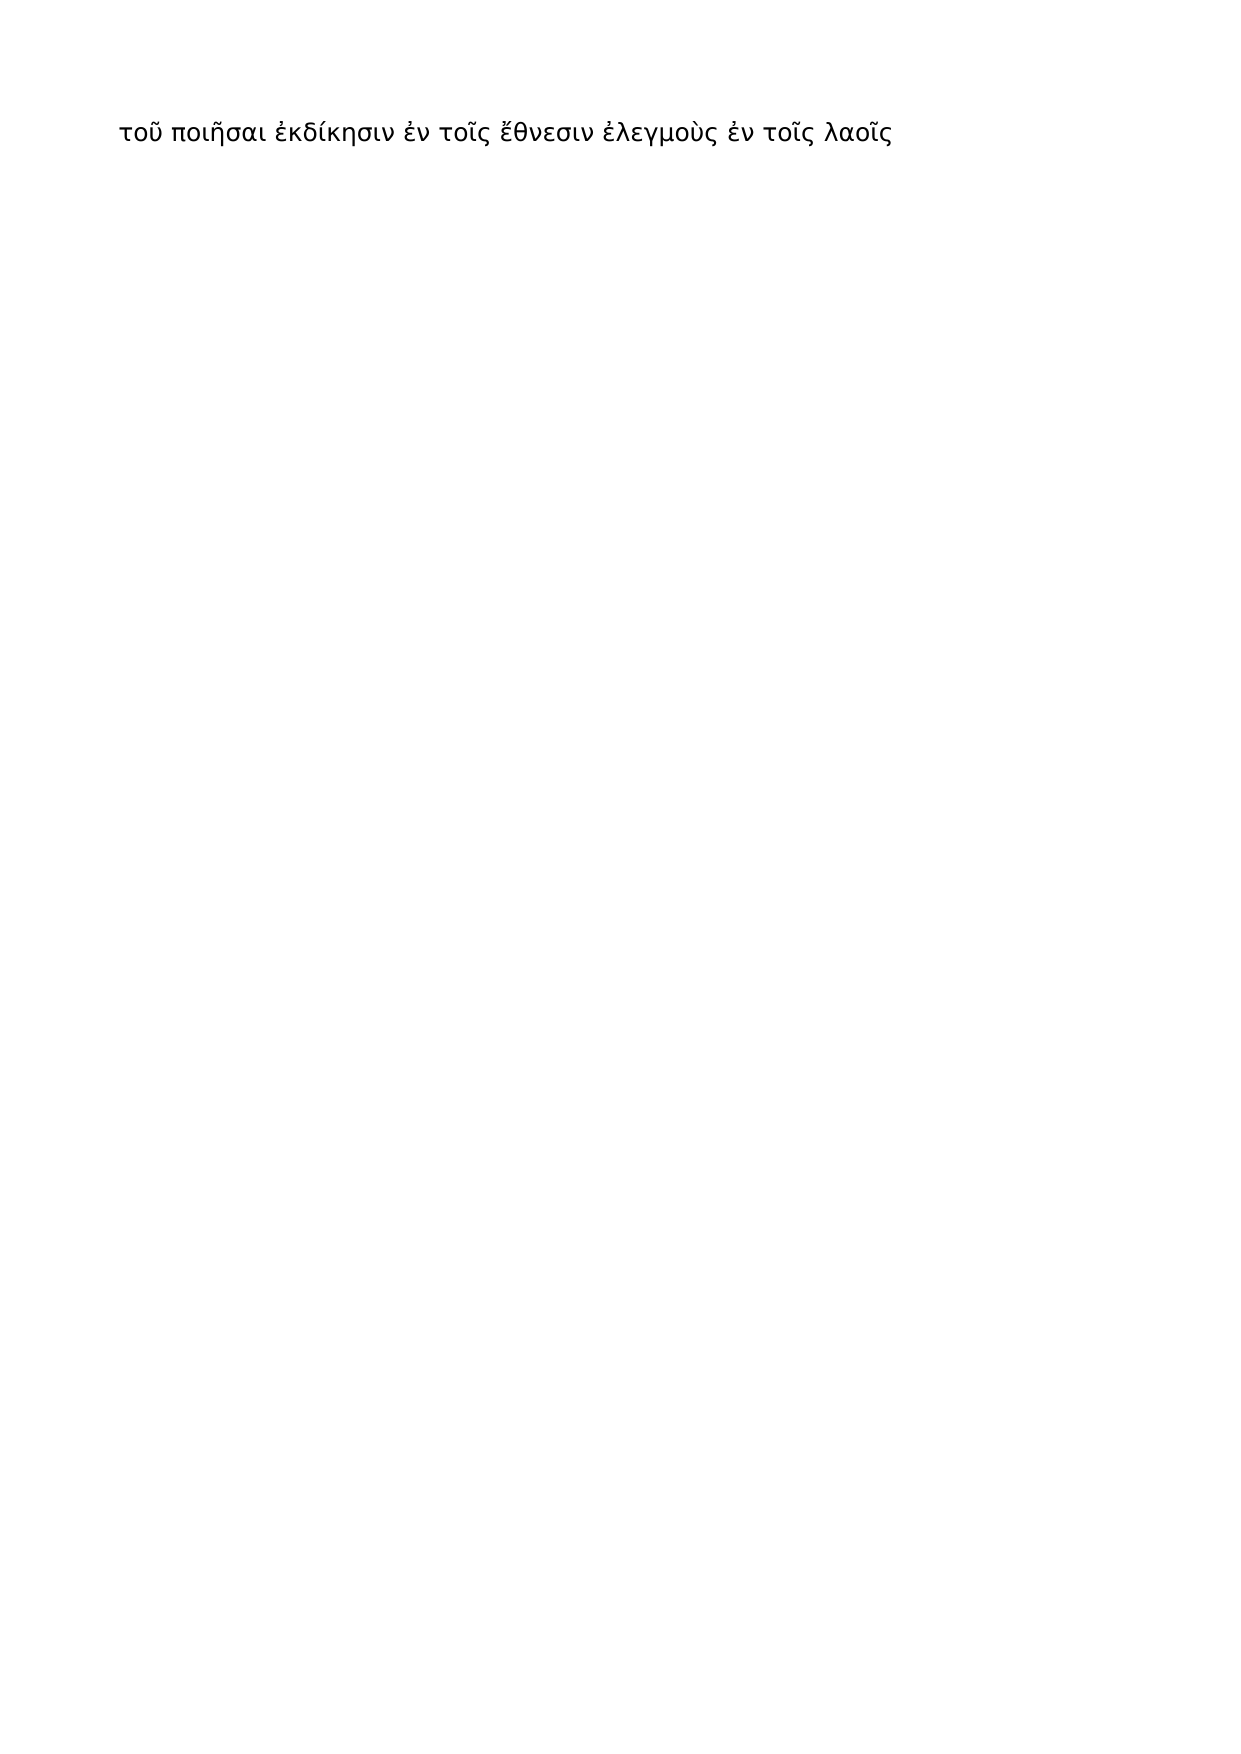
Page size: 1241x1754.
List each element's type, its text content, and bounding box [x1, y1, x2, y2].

text τοῦ ποιῆσαι ἐκδίκησιν ἐν τοῖς ἔθνεσιν ἐλεγμοὺς ἐν τοῖς λαοῖς [118, 118, 1122, 147]
